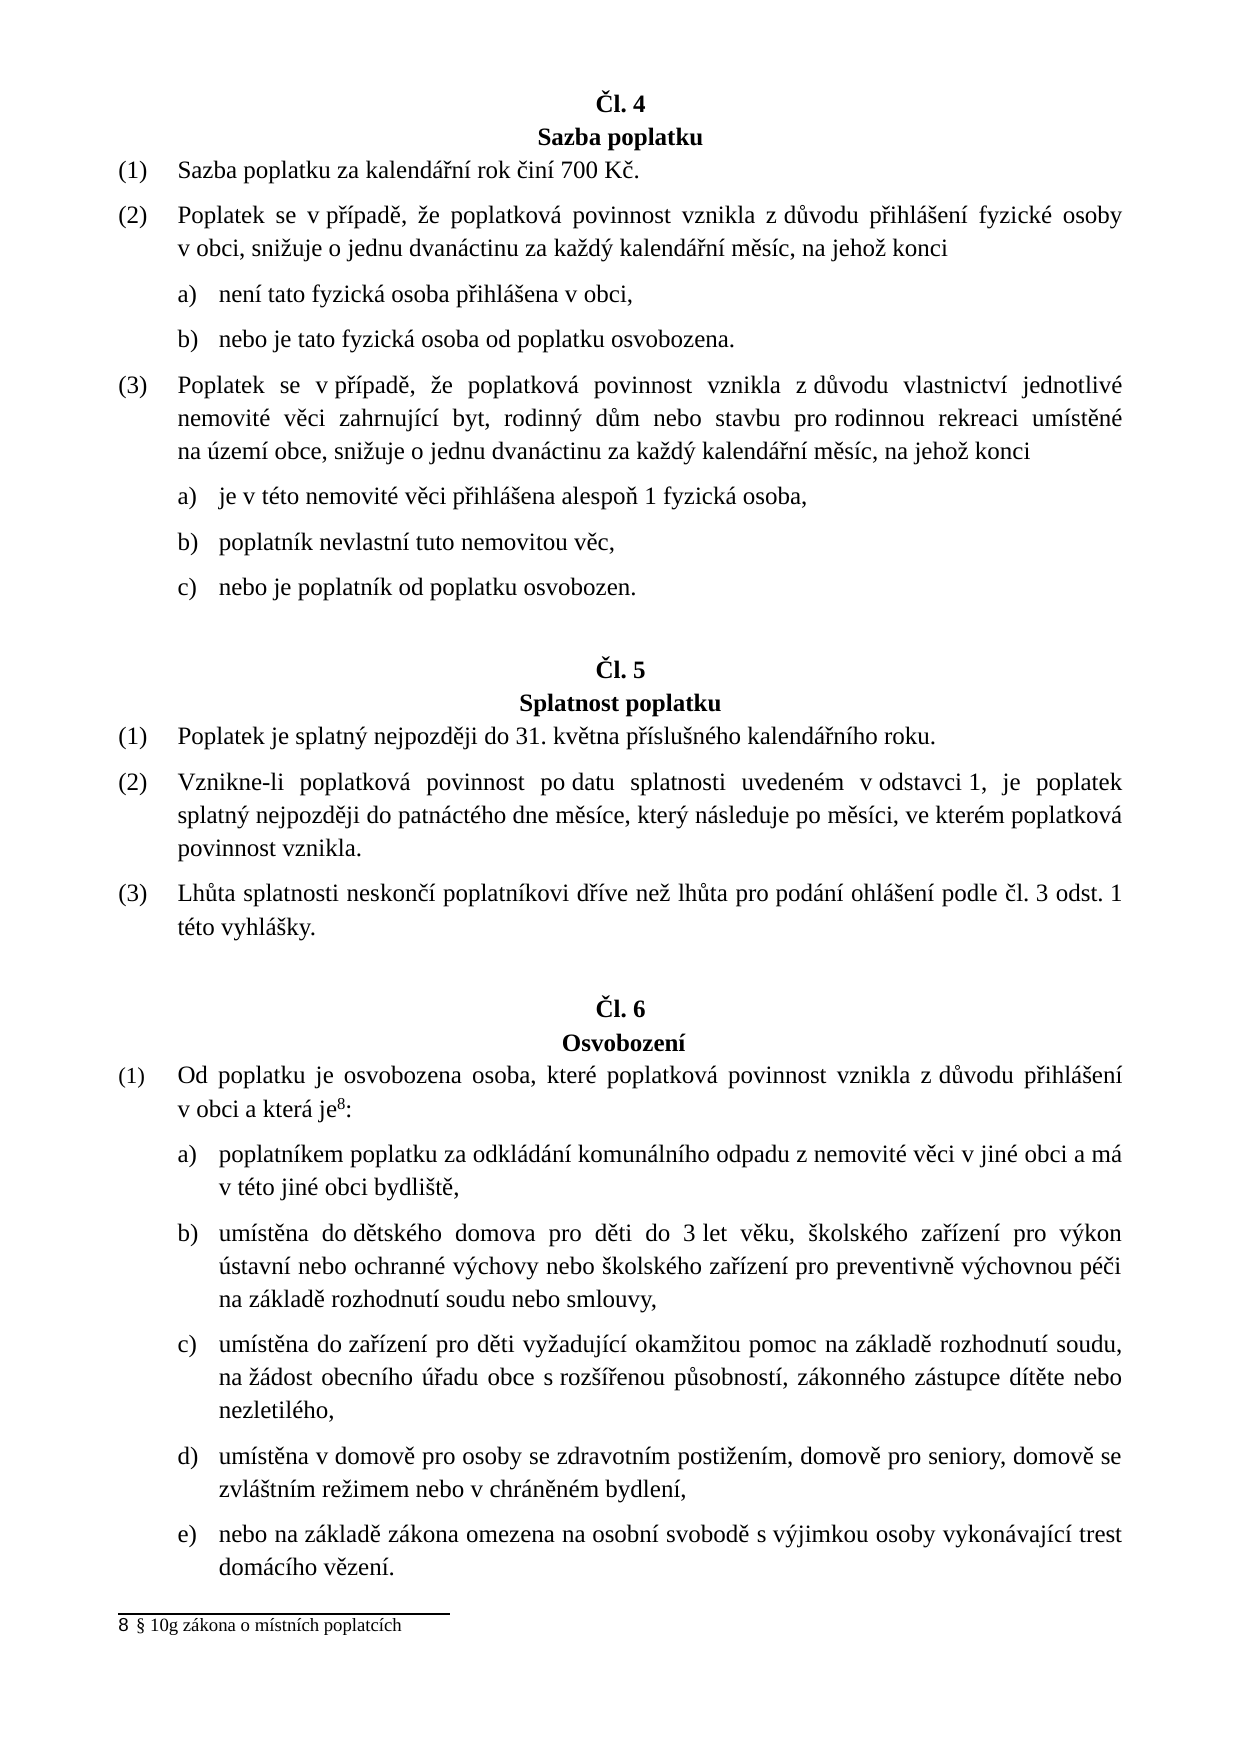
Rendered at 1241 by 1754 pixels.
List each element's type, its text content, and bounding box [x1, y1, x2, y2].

list umístěna v domově pro osoby se zdravotním postižením, domově pro seniory, domově se zvláštním režimem nebo v chráněném bydlení, [177, 1441, 1122, 1503]
list Lhůta splatnosti neskončí poplatníkovi dříve než lhůta pro podání ohlášení podle čl. 3 odst. 1 této vyhlášky. [118, 878, 1122, 940]
list nebo je poplatník od poplatku osvobozen. [177, 572, 1122, 601]
list Poplatek se v případě, že poplatková povinnost vznikla z důvodu vlastnictví jednotlivé nemovité věci zahrnující byt, rodinný dům nebo stavbu pro rodinnou rekreaci umístěné na území obce, snižuje o jednu dvanáctinu za každý kalendářní měsíc, na jehož konci [118, 370, 1122, 464]
list je v této nemovité věci přihlášena alespoň 1 fyzická osoba, [177, 481, 1122, 510]
subtitle Čl. 5 Splatnost poplatku [118, 655, 1122, 717]
list poplatníkem poplatku za odkládání komunálního odpadu z nemovité věci v jiné obci a má v této jiné obci bydliště, [177, 1139, 1122, 1201]
list nebo je tato fyzická osoba od poplatku osvobozena. [177, 324, 1122, 353]
list Poplatek je splatný nejpozději do 31. května příslušného kalendářního roku. [118, 721, 1122, 750]
list nebo na základě zákona omezena na osobní svobodě s výjimkou osoby vykonávající trest domácího vězení. [177, 1519, 1122, 1581]
subtitle Čl. 6 Osvobození [118, 994, 1122, 1056]
list umístěna do zařízení pro děti vyžadující okamžitou pomoc na základě rozhodnutí soudu, na žádost obecního úřadu obce s rozšířenou působností, zákonného zástupce dítěte nebo nezletilého, [177, 1329, 1122, 1424]
list Vznikne-li poplatková povinnost po datu splatnosti uvedeném v odstavci 1, je poplatek splatný nejpozději do patnáctého dne měsíce, který následuje po měsíci, ve kterém poplatková povinnost vznikla. [118, 767, 1122, 862]
list Od poplatku je osvobozena osoba, které poplatková povinnost vznikla z důvodu přihlášení v obci a která je: [118, 1061, 1122, 1122]
list není tato fyzická osoba přihlášena v obci, [177, 279, 1122, 307]
subtitle Čl. 4 Sazba poplatku [118, 89, 1122, 150]
list Poplatek se v případě, že poplatková povinnost vznikla z důvodu přihlášení fyzické osoby v obci, snižuje o jednu dvanáctinu za každý kalendářní měsíc, na jehož konci [118, 200, 1122, 262]
list poplatník nevlastní tuto nemovitou věc, [177, 527, 1122, 556]
list umístěna do dětského domova pro děti do 3 let věku, školského zařízení pro výkon ústavní nebo ochranné výchovy nebo školského zařízení pro preventivně výchovnou péči na základě rozhodnutí soudu nebo smlouvy, [177, 1218, 1122, 1312]
list § 10g zákona o místních poplatcích [118, 1614, 1122, 1635]
list Sazba poplatku za kalendářní rok činí 700 Kč. [118, 155, 1122, 183]
